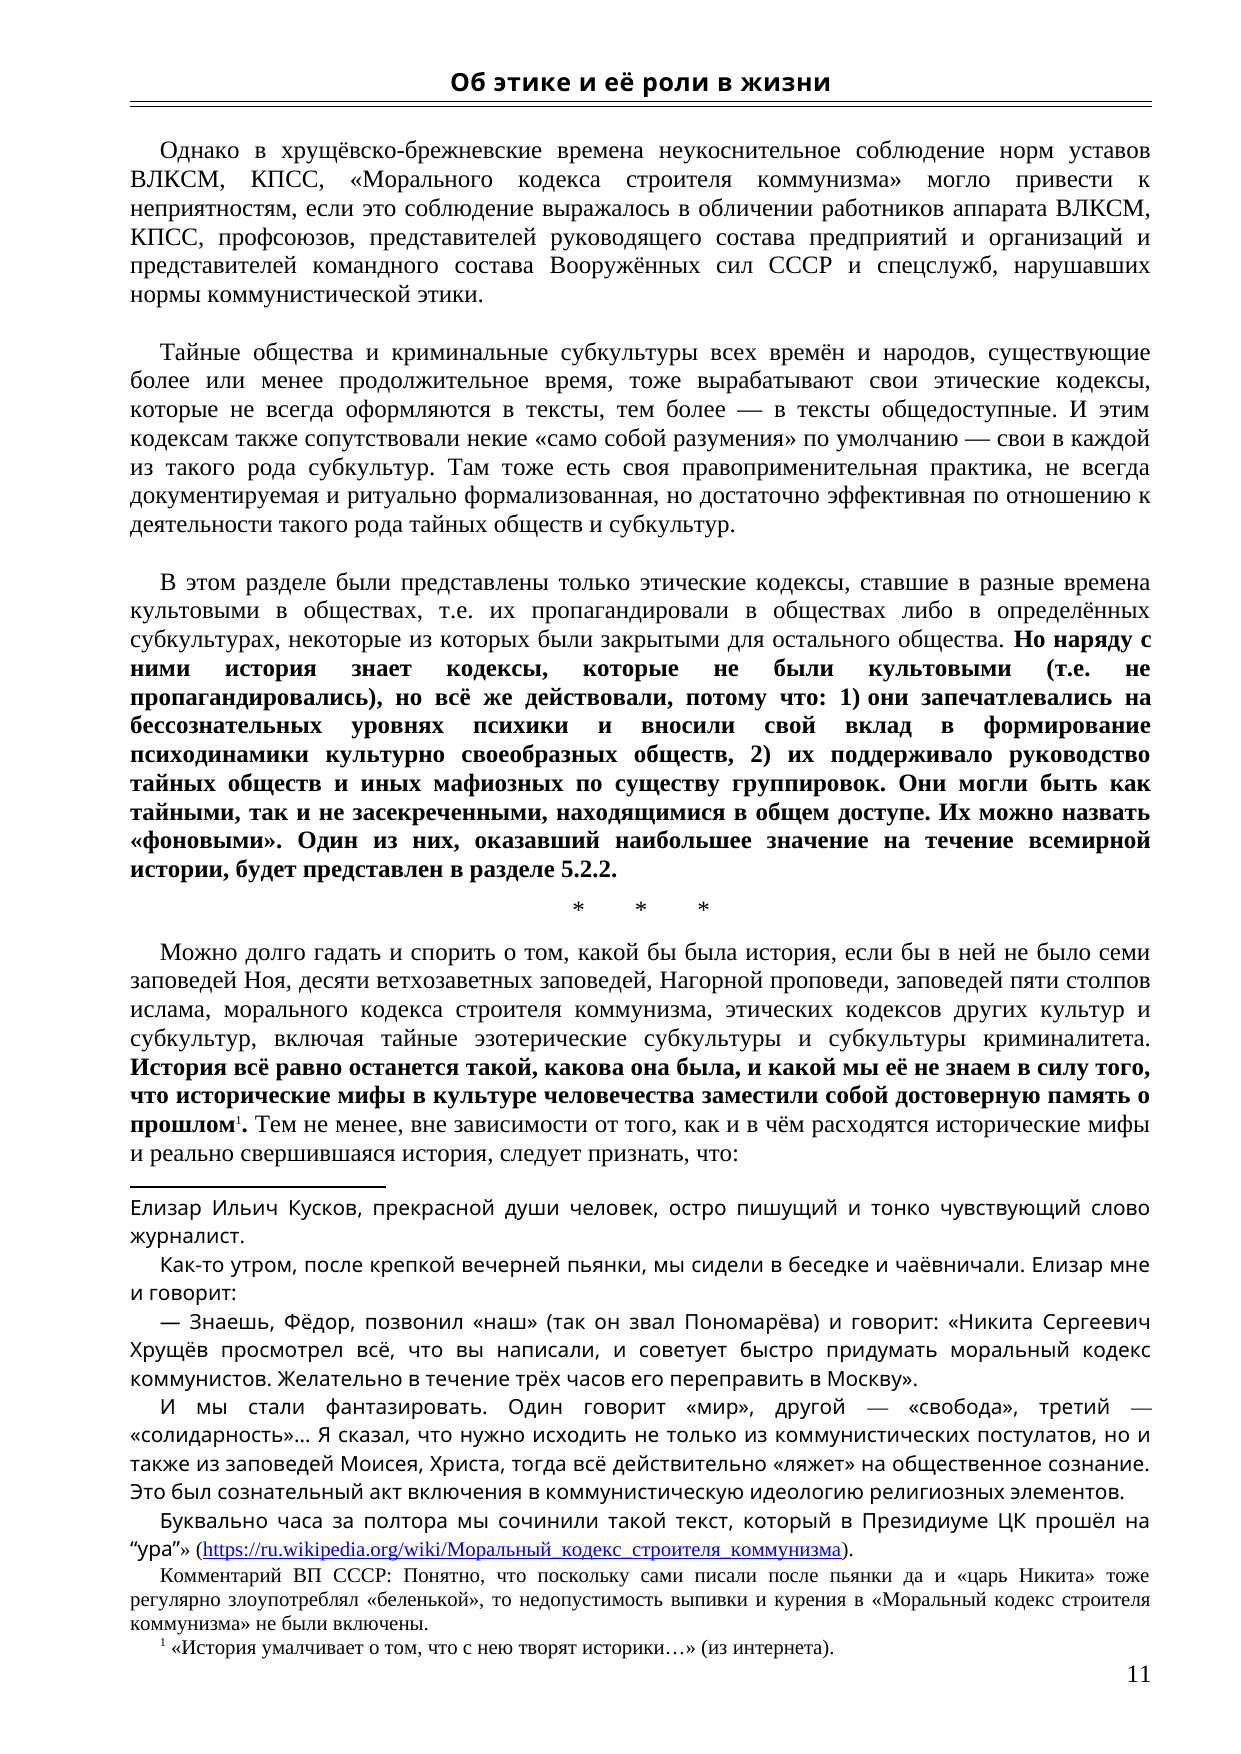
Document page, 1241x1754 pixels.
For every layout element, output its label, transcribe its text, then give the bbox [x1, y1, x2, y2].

list И мы стали фантазировать. Один говорит «мир», другой ― «свобода», третий ― «солидарность»… Я сказал, что нужно исходить не только из коммунистических постулатов, но и также из заповедей Моисея, Христа, тогда всё действительно «ляжет» на общественное сознание. Это был сознательный акт включения в коммунистическую идеологию религиозных элементов. [130, 1392, 1152, 1506]
list Елизар Ильич Кусков, прекрасной души человек, остро пишущий и тонко чувствующий слово журналист. [130, 1193, 1152, 1250]
text «История умалчивает о том, что с нею творят историки…» (из интернета). [130, 1635, 1152, 1659]
text * * * [130, 895, 1152, 924]
text Тайные общества и криминальные субкультуры всех времён и народов, существующие более или менее продолжительное время, тоже вырабатывают свои этические кодексы, которые не всегда оформляются в тексты, тем более — в тексты общедоступные. И этим кодексам также сопутствовали некие «само собой разумения» по умолчанию — свои в каждой из такого рода субкультур. Там тоже есть своя правоприменительная практика, не всегда документируемая и ритуально формализованная, но достаточно эффективная по отношению к деятельности такого рода тайных обществ и субкультур. [130, 337, 1152, 538]
text Можно долго гадать и спорить о том, какой бы была история, если бы в ней не было семи заповедей Ноя, десяти ветхозаветных заповедей, Нагорной проповеди, заповедей пяти столпов ислама, морального кодекса строителя коммунизма, этических кодексов других культур и субкультур, включая тайные эзотерические субкультуры и субкультуры криминалитета. История всё равно останется такой, какова она была, и какой мы её не знаем в силу того, что исторические мифы в культуре человечества заместили собой достоверную память о прошлом. Тем не менее, вне зависимости от того, как и в чём расходятся исторические мифы и реально свершившаяся история, следует признать, что: [130, 937, 1152, 1167]
list Как-то утром, после крепкой вечерней пьянки, мы сидели в беседке и чаёвничали. Елизар мне и говорит: [130, 1250, 1152, 1307]
list Комментарий ВП СССР: Понятно, что поскольку сами писали после пьянки да и «царь Никита» тоже регулярно злоупотреблял «беленькой», то недопустимость выпивки и курения в «Моральный кодекс строителя коммунизма» не были включены. [130, 1563, 1152, 1635]
list — Знаешь, Фёдор, позвонил «наш» (так он звал Пономарёва) и говорит: «Никита Сергеевич Хрущёв просмотрел всё, что вы написали, и советует быстро придумать моральный кодекс коммунистов. Желательно в течение трёх часов его переправить в Москву». [130, 1307, 1152, 1392]
list Буквально часа за полтора мы сочинили такой текст, который в Президиуме ЦК прошёл на “ура”» (https://ru.wikipedia.org/wiki/Моральный_кодекс_строителя_коммунизма). [130, 1506, 1152, 1563]
text В этом разделе были представлены только этические кодексы, ставшие в разные времена культовыми в обществах, т.е. их пропагандировали в обществах либо в определённых субкультурах, некоторые из которых были закрытыми для остального общества. Но наряду с ними история знает кодексы, которые не были культовыми (т.е. не пропагандировались), но всё же действовали, потому что: 1) они запечатлевались на бессознательных уровнях психики и вносили свой вклад в формирование психодинамики культурно своеобразных обществ, 2) их поддерживало руководство тайных обществ и иных мафиозных по существу группировок. Они могли быть как тайными, так и не засекреченными, находящимися в общем доступе. Их можно назвать «фоновыми». Один из них, оказавший наибольшее значение на течение всемирной истории, будет представлен в разделе 5.2.2. [130, 567, 1152, 883]
text Однако в хрущёвско-брежневские времена неукоснительное соблюдение норм уставов ВЛКСМ, КПСС, «Морального кодекса строителя коммунизма» могло привести к неприятностям, если это соблюдение выражалось в обличении работников аппарата ВЛКСМ, КПСС, профсоюзов, представителей руководящего состава предприятий и организаций и представителей командного состава Вооружённых сил СССР и спецслужб, нарушавших нормы коммунистической этики. [130, 135, 1152, 308]
